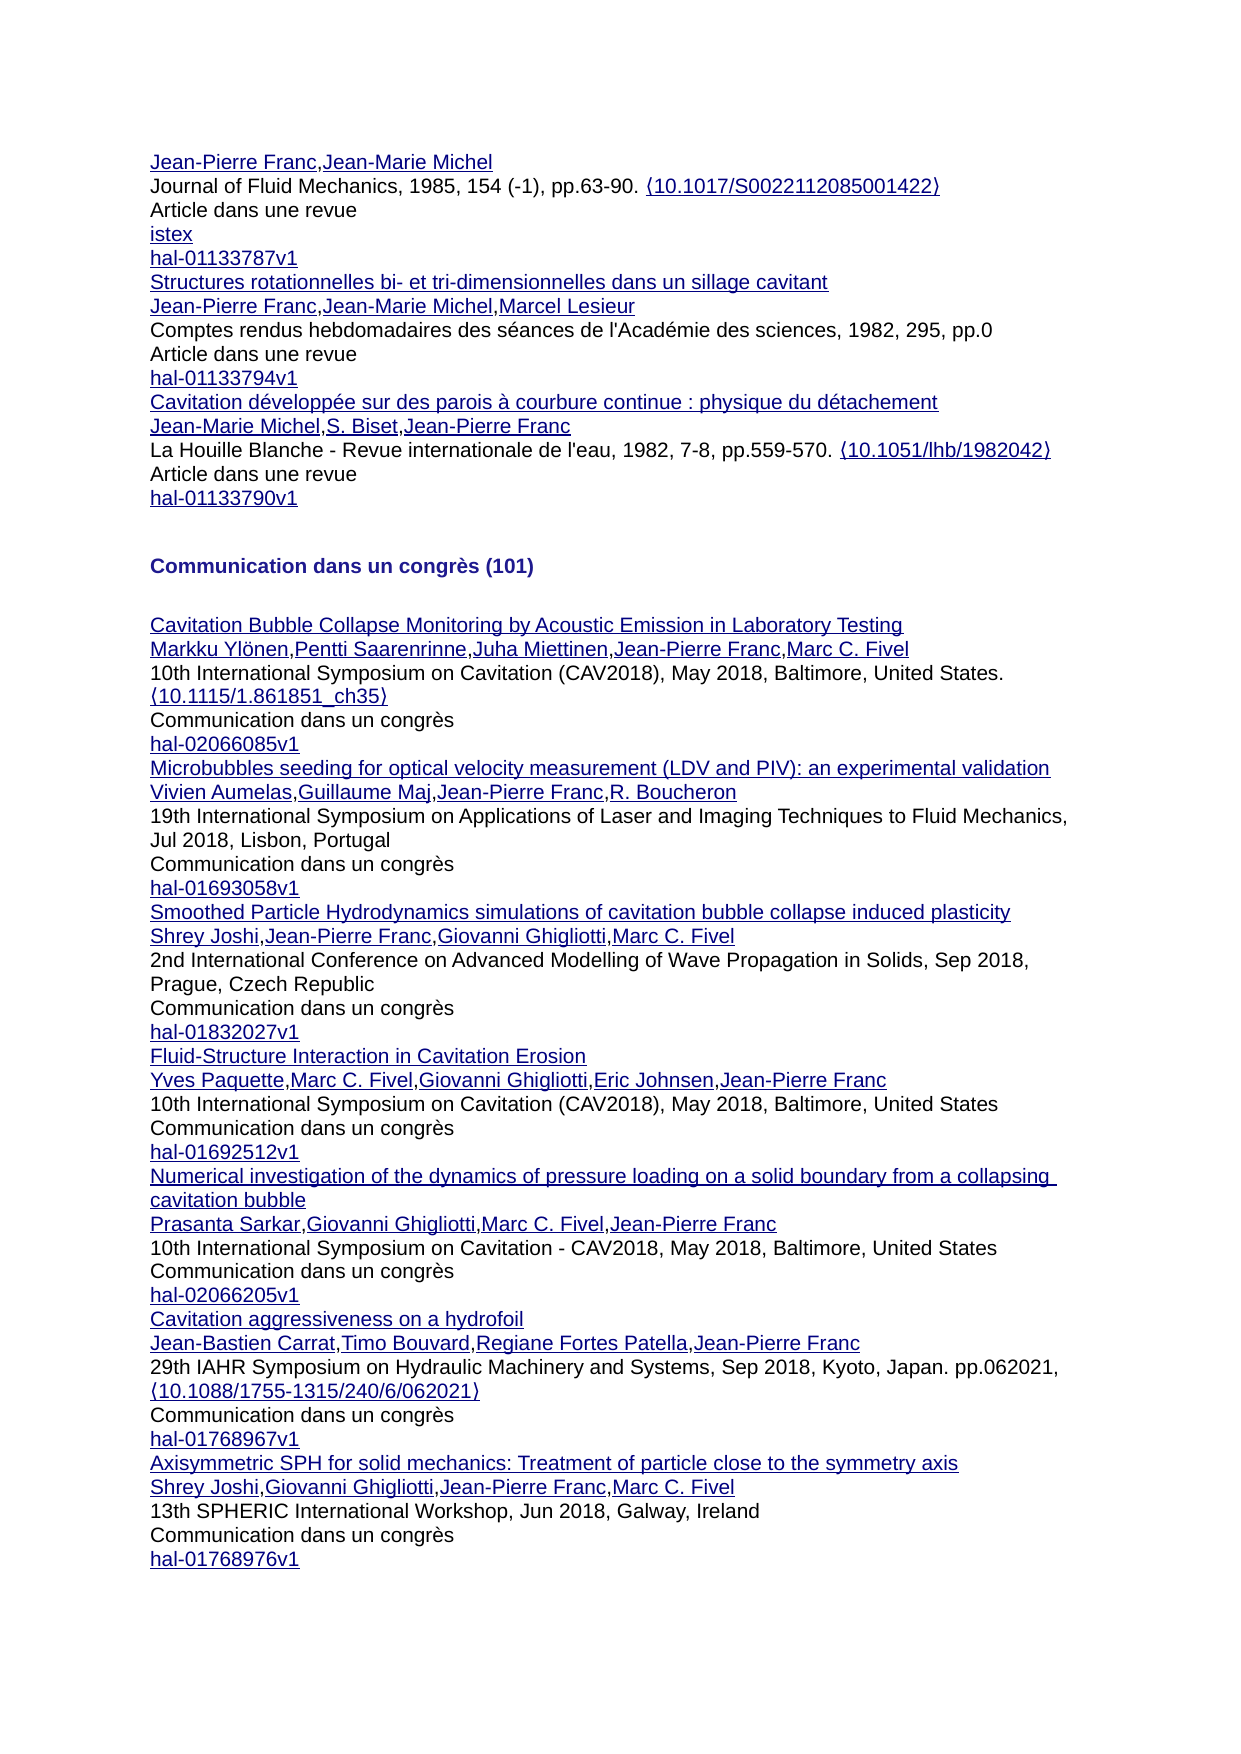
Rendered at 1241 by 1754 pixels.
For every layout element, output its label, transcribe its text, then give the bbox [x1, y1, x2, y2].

table_cell Fluid-Structure Interaction in Cavitation Erosion Yves Paquette,Marc C. Fivel,Giovanni Ghigliotti,Eric Johnsen,Jean-Pierre Franc 10th International Symposium on Cavitation (CAV2018), May 2018, Baltimore, United States Communication dans un congrès hal-01692512v1 [150, 1044, 1090, 1163]
table_cell Axisymmetric SPH for solid mechanics: Treatment of particle close to the symmetry axis Shrey Joshi,Giovanni Ghigliotti,Jean-Pierre Franc,Marc C. Fivel 13th SPHERIC International Workshop, Jun 2018, Galway, Ireland Communication dans un congrès hal-01768976v1 [150, 1451, 1090, 1571]
table_cell Cavitation développée sur des parois à courbure continue : physique du détachement Jean-Marie Michel,S. Biset,Jean-Pierre Franc La Houille Blanche - Revue internationale de l'eau, 1982, 7-8, pp.559-570. ⟨10.1051/lhb/1982042⟩ Article dans une revue hal-01133790v1 [150, 390, 1090, 509]
table_cell Structures rotationnelles bi- et tri-dimensionnelles dans un sillage cavitant Jean-Pierre Franc,Jean-Marie Michel,Marcel Lesieur Comptes rendus hebdomadaires des séances de l'Académie des sciences, 1982, 295, pp.0 Article dans une revue hal-01133794v1 [150, 270, 1090, 389]
table_header Cavitation Bubble Collapse Monitoring by Acoustic Emission in Laboratory Testing Markku Ylönen,Pentti Saarenrinne,Juha Miettinen,Jean-Pierre Franc,Marc C. Fivel 10th International Symposium on Cavitation (CAV2018), May 2018, Baltimore, United States. ⟨10.1115/1.861851_ch35⟩ Communication dans un congrès hal-02066085v1 [150, 613, 1090, 756]
subtitle Communication dans un congrès (101) [150, 554, 1090, 578]
table_cell Cavitation aggressiveness on a hydrofoil Jean-Bastien Carrat,Timo Bouvard,Regiane Fortes Patella,Jean-Pierre Franc 29th IAHR Symposium on Hydraulic Machinery and Systems, Sep 2018, Kyoto, Japan. pp.062021, ⟨10.1088/1755-1315/240/6/062021⟩ Communication dans un congrès hal-01768967v1 [150, 1307, 1090, 1451]
table_cell Numerical investigation of the dynamics of pressure loading on a solid boundary from a collapsing cavitation bubble Prasanta Sarkar,Giovanni Ghigliotti,Marc C. Fivel,Jean-Pierre Franc 10th International Symposium on Cavitation - CAV2018, May 2018, Baltimore, United States Communication dans un congrès hal-02066205v1 [150, 1164, 1090, 1307]
table_cell Microbubbles seeding for optical velocity measurement (LDV and PIV): an experimental validation Vivien Aumelas,Guillaume Maj,Jean-Pierre Franc,R. Boucheron 19th International Symposium on Applications of Laser and Imaging Techniques to Fluid Mechanics, Jul 2018, Lisbon, Portugal Communication dans un congrès hal-01693058v1 [150, 756, 1090, 900]
table_cell Smoothed Particle Hydrodynamics simulations of cavitation bubble collapse induced plasticity Shrey Joshi,Jean-Pierre Franc,Giovanni Ghigliotti,Marc C. Fivel 2nd International Conference on Advanced Modelling of Wave Propagation in Solids, Sep 2018, Prague, Czech Republic Communication dans un congrès hal-01832027v1 [150, 900, 1090, 1044]
table_cell Jean-Pierre Franc,Jean-Marie Michel Journal of Fluid Mechanics, 1985, 154 (-1), pp.63-90. ⟨10.1017/S0022112085001422⟩ Article dans une revue istex hal-01133787v1 [150, 150, 1090, 270]
